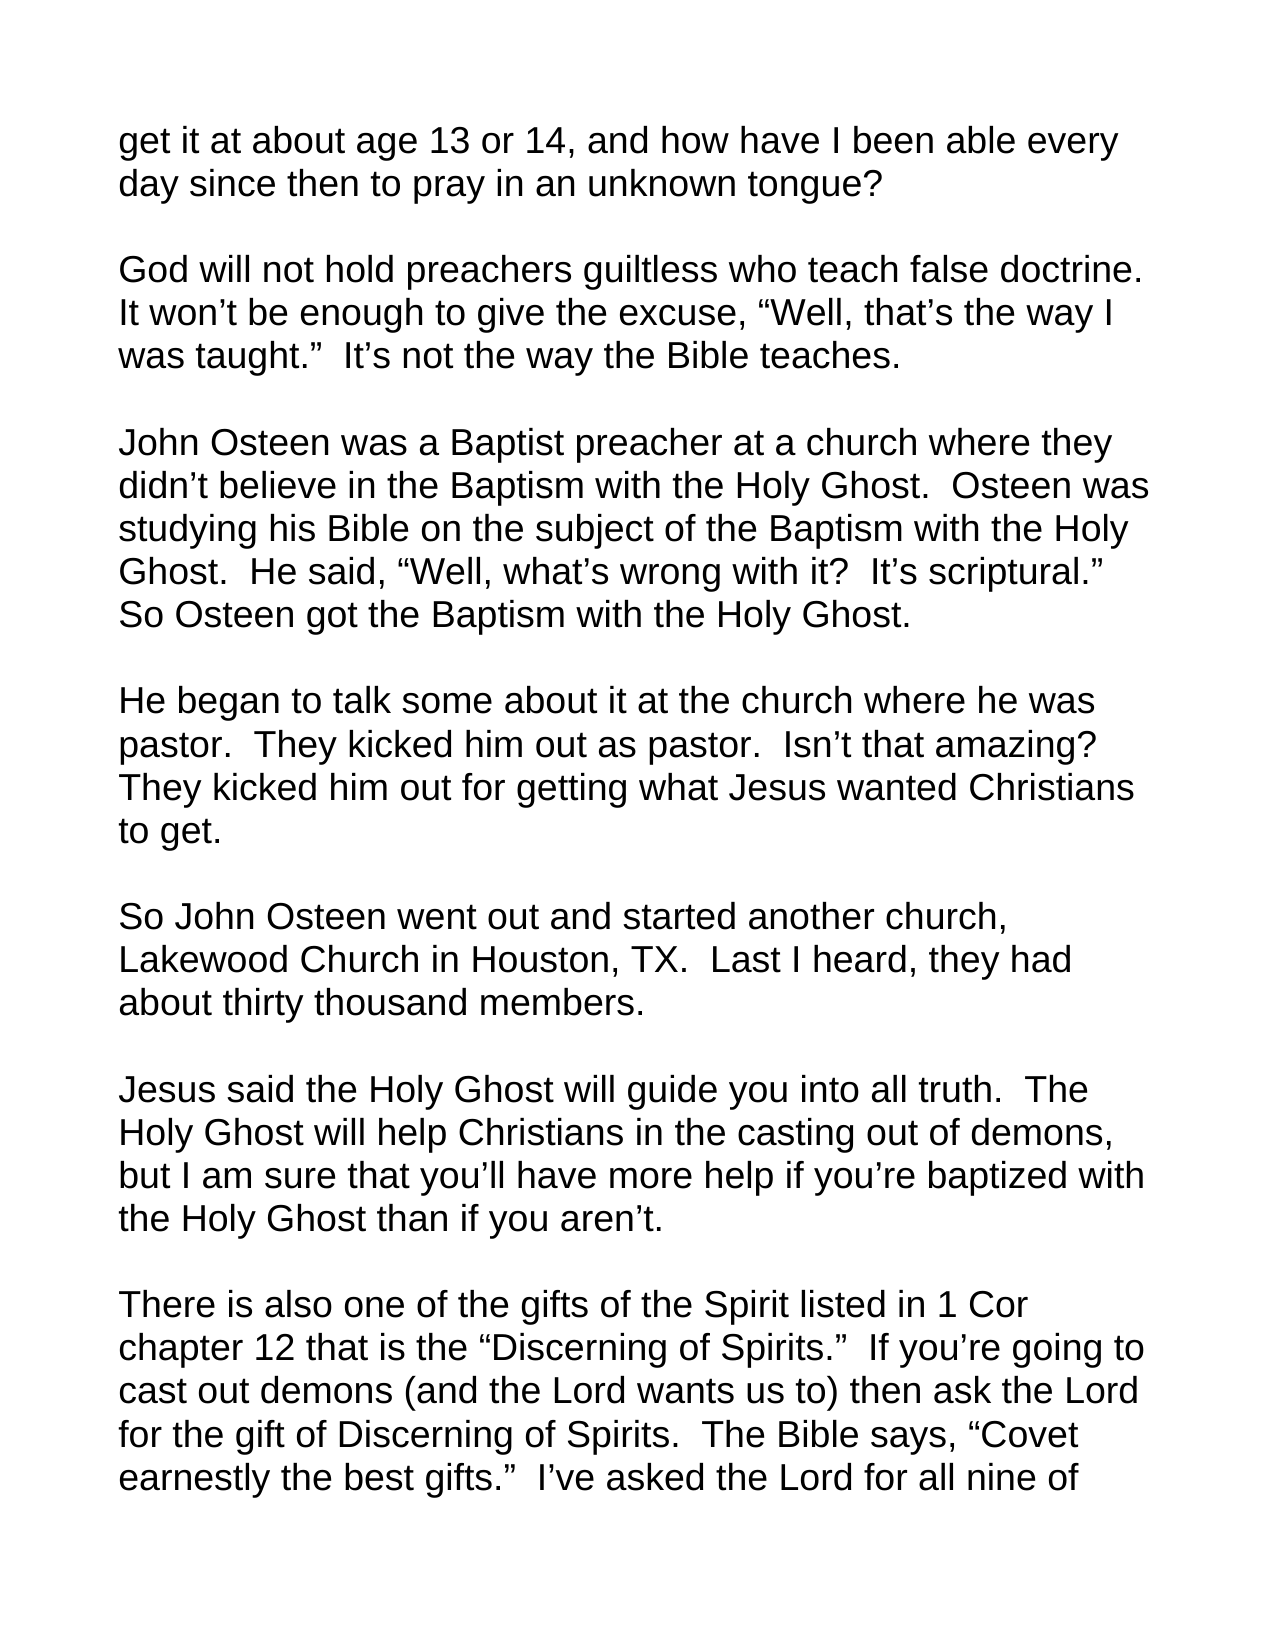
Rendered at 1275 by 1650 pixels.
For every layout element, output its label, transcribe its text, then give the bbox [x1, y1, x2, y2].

text Jesus said the Holy Ghost will guide you into all truth. The Holy Ghost will help Christians in the casting out of demons, but I am sure that you’ll have more help if you’re baptized with the Holy Ghost than if you aren’t. [118, 1067, 1157, 1239]
text John Osteen was a Baptist preacher at a church where they didn’t believe in the Baptism with the Holy Ghost. Osteen was studying his Bible on the subject of the Baptism with the Holy Ghost. He said, “Well, what’s wrong with it? It’s scriptural.” So Osteen got the Baptism with the Holy Ghost. [118, 420, 1157, 636]
text He began to talk some about it at the church where he was pastor. They kicked him out as pastor. Isn’t that amazing? They kicked him out for getting what Jesus wanted Christians to get. [118, 679, 1157, 851]
text So John Osteen went out and started another church, Lakewood Church in Houston, TX. Last I heard, they had about thirty thousand members. [118, 894, 1157, 1024]
text God will not hold preachers guiltless who teach false doctrine. It won’t be enough to give the excuse, “Well, that’s the way I was taught.” It’s not the way the Bible teaches. [118, 247, 1157, 377]
text get it at about age 13 or 14, and how have I been able every day since then to pray in an unknown tongue? [118, 118, 1157, 204]
text There is also one of the gifts of the Spirit listed in 1 Cor chapter 12 that is the “Discerning of Spirits.” If you’re going to cast out demons (and the Lord wants us to) then ask the Lord for the gift of Discerning of Spirits. The Bible says, “Covet earnestly the best gifts.” I’ve asked the Lord for all nine of [118, 1282, 1157, 1498]
